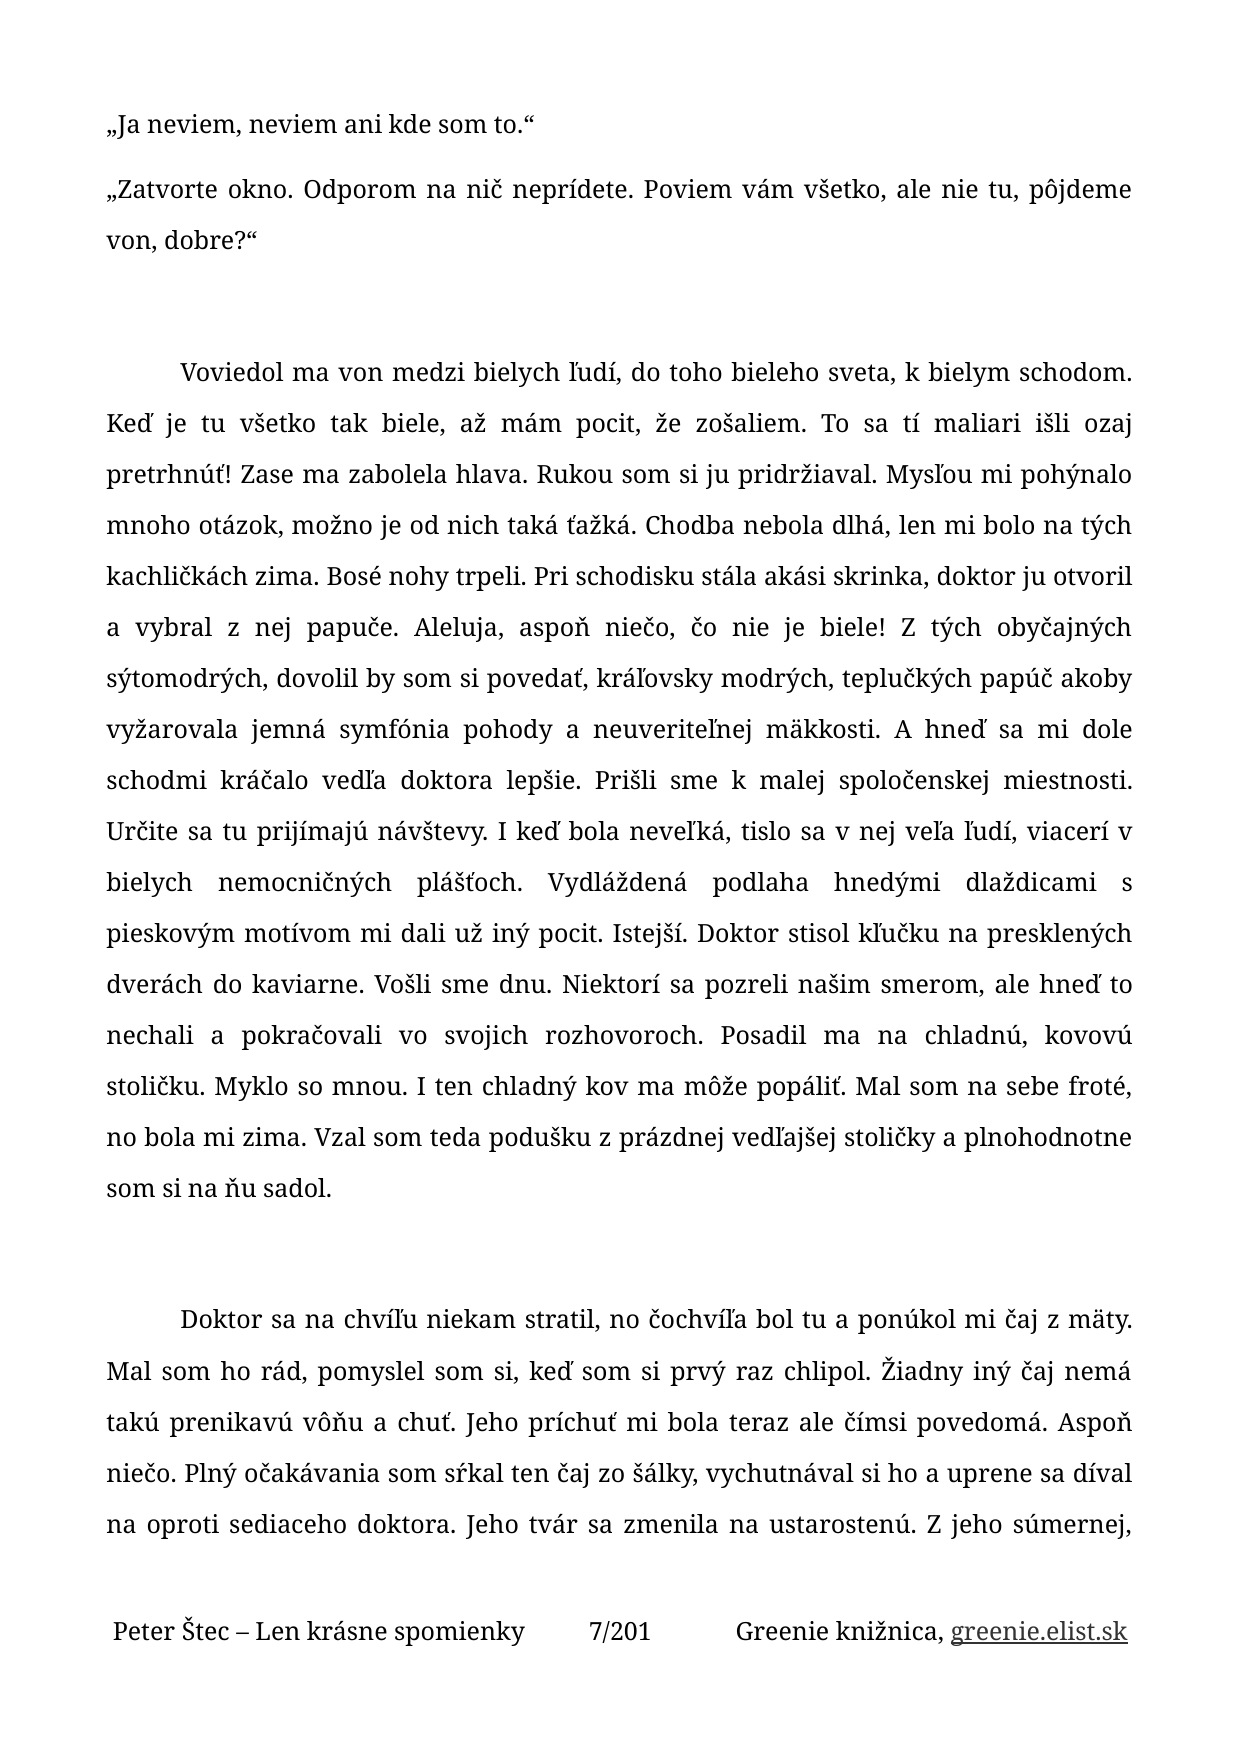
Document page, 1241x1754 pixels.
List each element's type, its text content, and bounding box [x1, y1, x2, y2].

text Doktor sa na chvíľu niekam stratil, no čochvíľa bol tu a ponúkol mi čaj z mäty. Mal som ho rád, pomyslel som si, keď som si prvý raz chlipol. Žiadny iný čaj nemá takú prenikavú vôňu a chuť. Jeho príchuť mi bola teraz ale čímsi povedomá. Aspoň niečo. Plný očakávania som sŕkal ten čaj zo šálky, vychutnával si ho a uprene sa díval na oproti sediaceho doktora. Jeho tvár sa zmenila na ustarostenú. Z jeho súmernej, [106, 1302, 1134, 1540]
text „Zatvorte okno. Odporom na nič neprídete. Poviem vám všetko, ale nie tu, pôjdeme von, dobre?“ [106, 172, 1134, 257]
text Voviedol ma von medzi bielych ľudí, do toho bieleho sveta, k bielym schodom. Keď je tu všetko tak biele, až mám pocit, že zošaliem. To sa tí maliari išli ozaj pretrhnúť! Zase ma zabolela hlava. Rukou som si ju pridržiaval. Mysľou mi pohýnalo mnoho otázok, možno je od nich taká ťažká. Chodba nebola dlhá, len mi bolo na tých kachličkách zima. Bosé nohy trpeli. Pri schodisku stála akási skrinka, doktor ju otvoril a vybral z nej papuče. Aleluja, aspoň niečo, čo nie je biele! Z tých obyčajných sýtomodrých, dovolil by som si povedať, kráľovsky modrých, teplučkých papúč akoby vyžarovala jemná symfónia pohody a neuveriteľnej mäkkosti. A hneď sa mi dole schodmi kráčalo vedľa doktora lepšie. Prišli sme k malej spoločenskej miestnosti. Určite sa tu prijímajú návštevy. I keď bola neveľká, tislo sa v nej veľa ľudí, viacerí v bielych nemocničných plášťoch. Vydláždená podlaha hnedými dlaždicami s pieskovým motívom mi dali už iný pocit. Istejší. Doktor stisol kľučku na presklených dverách do kaviarne. Vošli sme dnu. Niektorí sa pozreli našim smerom, ale hneď to nechali a pokračovali vo svojich rozhovoroch. Posadil ma na chladnú, kovovú stoličku. Myklo so mnou. I ten chladný kov ma môže popáliť. Mal som na sebe froté, no bola mi zima. Vzal som teda podušku z prázdnej vedľajšej stoličky a plnohodnotne som si na ňu sadol. [106, 354, 1134, 1205]
text „Ja neviem, neviem ani kde som to.“ [106, 106, 1134, 140]
